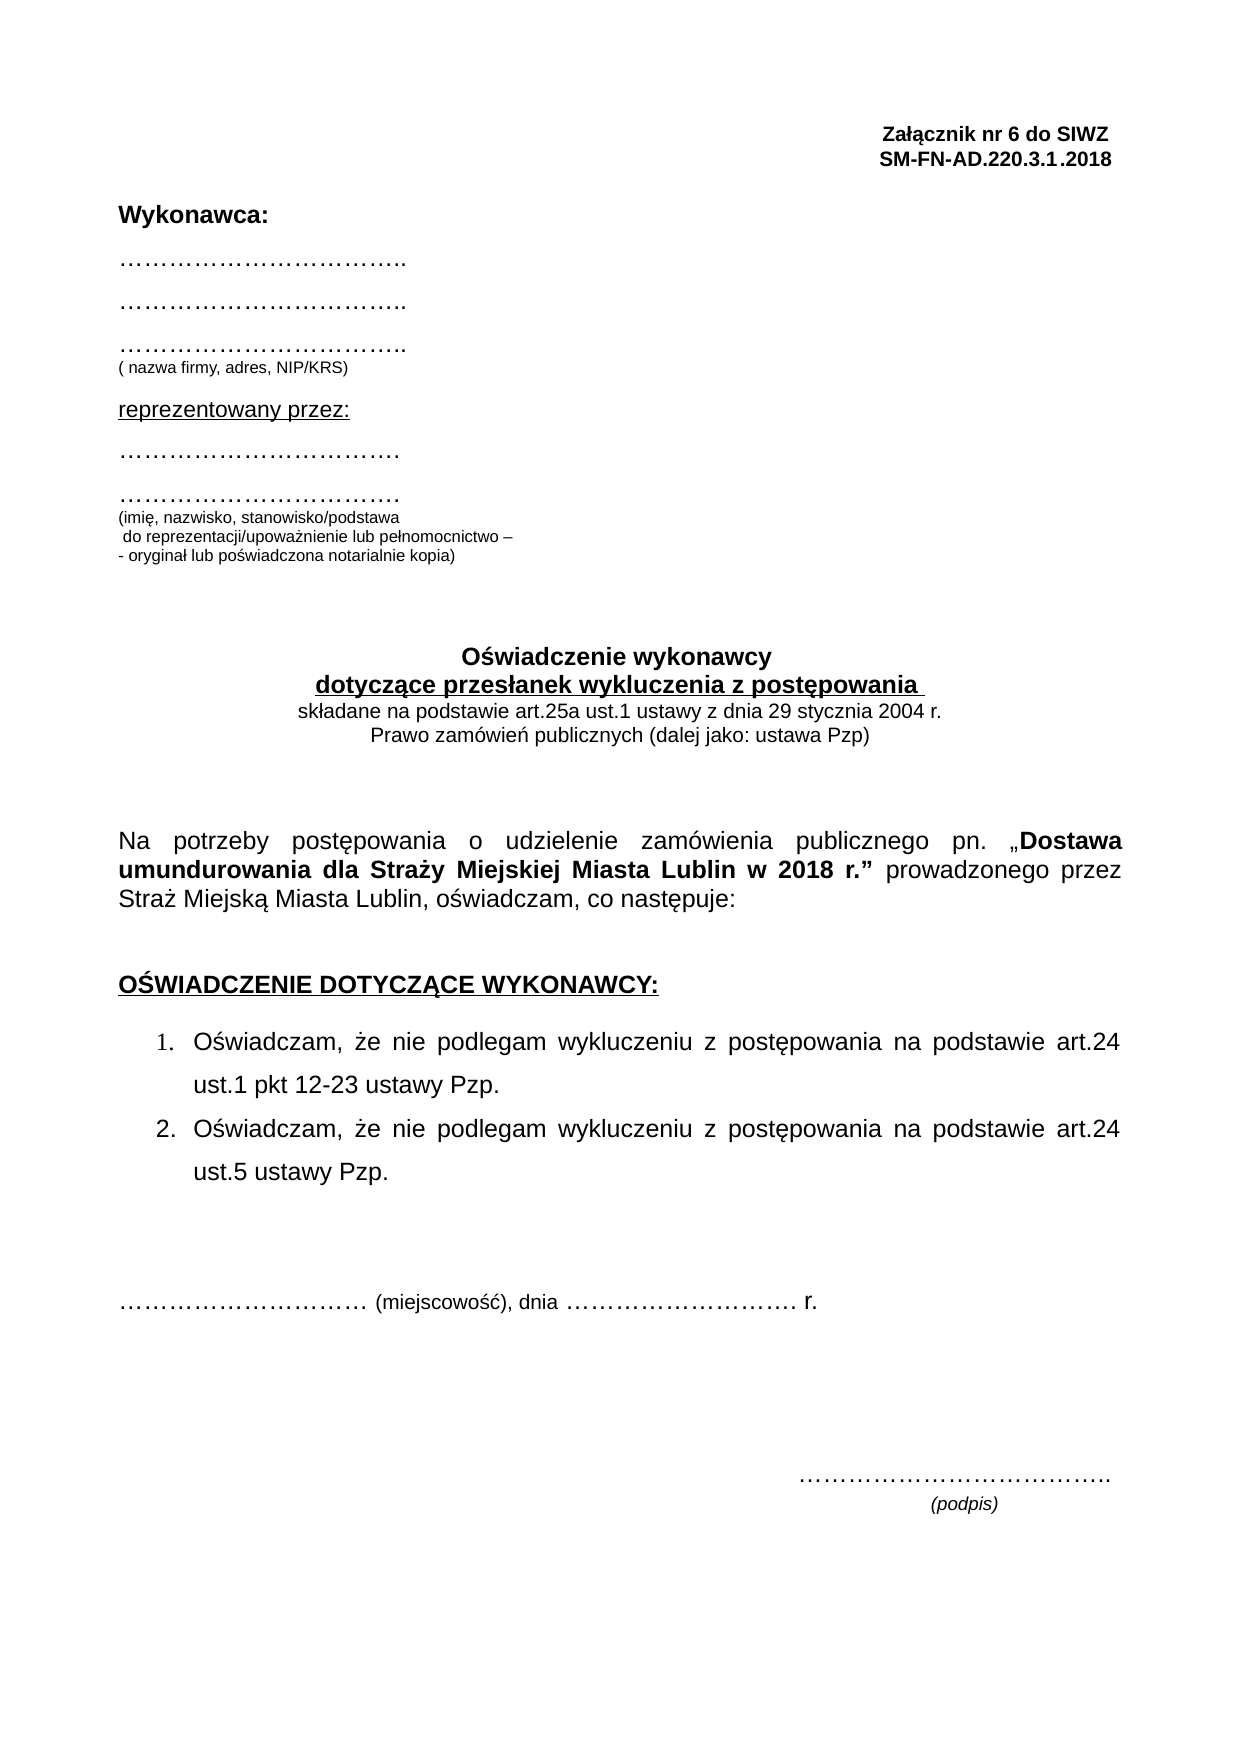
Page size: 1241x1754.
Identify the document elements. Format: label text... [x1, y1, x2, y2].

text Wykonawca: [118, 199, 1122, 228]
text (imię, nazwisko, stanowisko/podstawa [118, 507, 1122, 527]
text Na potrzeby postępowania o udzielenie zamówienia publicznego pn. „Dostawa umundurowania dla Straży Miejskiej Miasta Lublin w 2018 r.” prowadzonego przez Straż Miejską Miasta Lublin, oświadczam, co następuje: [118, 826, 1122, 912]
text …………………………….. [118, 243, 1122, 271]
text Prawo zamówień publicznych (dalej jako: ustawa Pzp) [118, 723, 1122, 747]
text ( nazwa firmy, adres, NIP/KRS) [118, 358, 1122, 377]
text Załącznik nr 6 do SIWZ [118, 118, 1122, 147]
text reprezentowany przez: [118, 396, 1122, 422]
text Oświadczenie wykonawcy [118, 642, 1122, 670]
text do reprezentacji/upoważnienie lub pełnomocnictwo – [118, 527, 1122, 546]
text składane na podstawie art.25a ust.1 ustawy z dnia 29 stycznia 2004 r. [118, 699, 1122, 723]
text ……………………………. [118, 479, 1122, 507]
text dotyczące przesłanek wykluczenia z postępowania [118, 670, 1122, 699]
text SM-FN-AD.220.3.1.2018 [118, 147, 1122, 171]
list Oświadczam, że nie podlegam wykluczeniu z postępowania na podstawie art.24 ust.5 ustawy Pzp. [156, 1114, 1122, 1186]
text ……………………………. [118, 436, 1122, 464]
text …………………………….. [118, 329, 1122, 358]
text ………………………… (miejscowość), dnia ………………………. r. [118, 1286, 1122, 1315]
text OŚWIADCZENIE DOTYCZĄCE WYKONAWCY: [118, 970, 1122, 998]
list Oświadczam, że nie podlegam wykluczeniu z postępowania na podstawie art.24 ust.1 pkt 12-23 ustawy Pzp. [156, 1027, 1122, 1099]
text (podpis) [118, 1487, 1122, 1516]
text ……………………………….. [118, 1459, 1122, 1487]
text …………………………….. [118, 286, 1122, 314]
text - oryginał lub poświadczona notarialnie kopia) [118, 546, 1122, 565]
